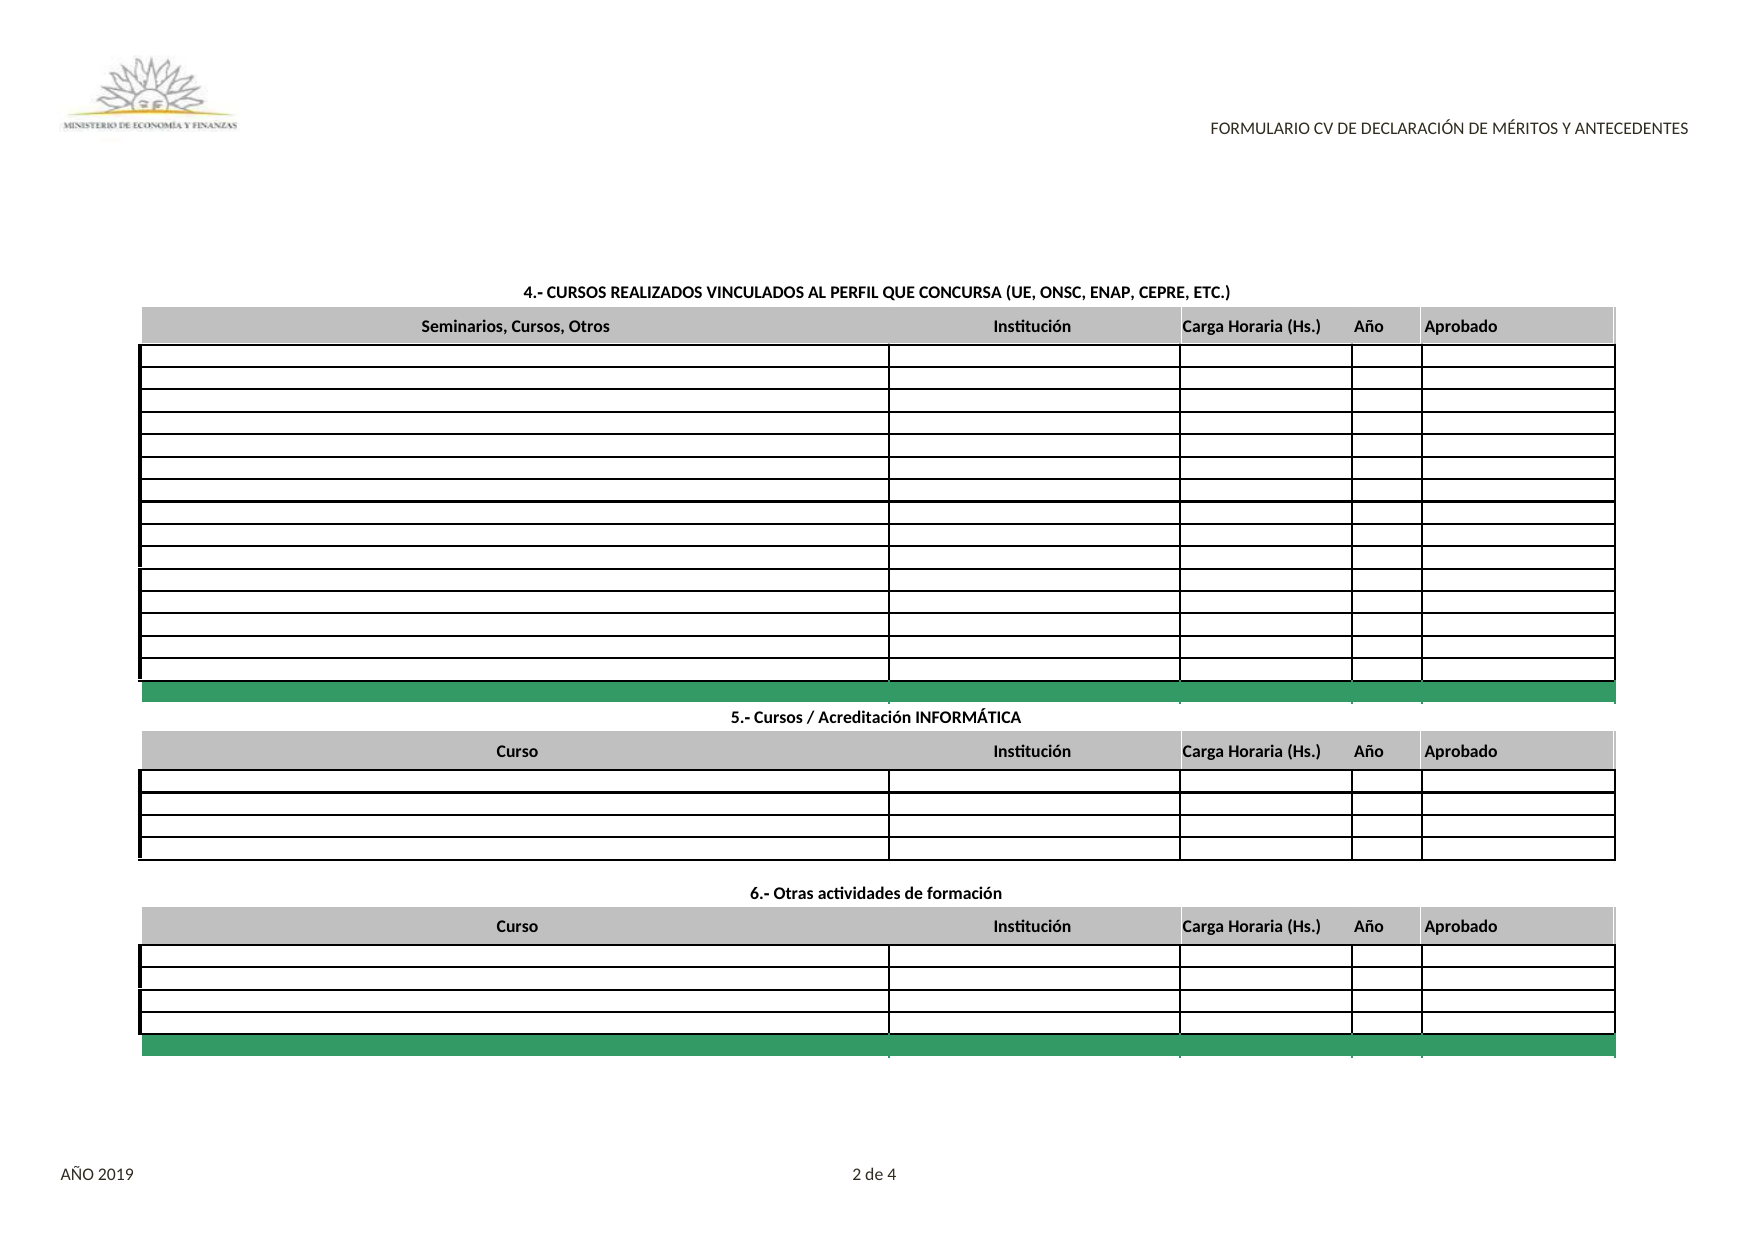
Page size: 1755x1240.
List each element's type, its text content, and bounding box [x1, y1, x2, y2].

table_cell [890, 435, 1179, 456]
table_cell [1353, 762, 1420, 769]
table_cell [1423, 937, 1613, 944]
table_cell [1181, 458, 1351, 478]
table_cell [142, 991, 888, 1011]
table_header [138, 731, 142, 762]
table_cell [1423, 336, 1613, 343]
table_header Aprobado [1423, 307, 1613, 336]
table_cell [1181, 547, 1351, 567]
text AÑO 2019 2 de 4 [60, 1161, 1696, 1185]
table_cell [890, 570, 1179, 590]
table_header Seminarios, Cursos, Otros [142, 307, 888, 336]
table_cell [1353, 390, 1421, 411]
table_cell [1181, 816, 1351, 836]
table_cell [890, 413, 1179, 433]
table_cell [1423, 991, 1614, 1011]
table_cell [1423, 346, 1614, 366]
table_cell [1353, 336, 1420, 343]
table_cell [138, 861, 142, 882]
table_cell [142, 946, 888, 966]
table_cell [138, 816, 142, 836]
table_cell [1353, 637, 1421, 657]
table_cell [1353, 771, 1421, 791]
table_cell [1181, 368, 1351, 388]
table_cell [1181, 592, 1351, 612]
table_cell [142, 762, 888, 769]
table_cell [890, 946, 1179, 966]
table_cell [142, 503, 888, 523]
table_header Año [1353, 731, 1420, 762]
table_cell [142, 1013, 888, 1033]
table_cell [890, 390, 1179, 411]
table_cell [138, 435, 142, 456]
table_cell [890, 336, 1179, 343]
table_header Institución [890, 731, 1179, 762]
table_cell [890, 682, 1179, 702]
table_cell [1353, 570, 1421, 590]
table_cell [1353, 794, 1421, 814]
table_cell [890, 838, 1179, 858]
table_cell [1180, 861, 1352, 882]
table_cell [1353, 946, 1421, 966]
table_cell [138, 592, 142, 612]
table_cell [142, 937, 888, 944]
table_cell [1423, 435, 1614, 456]
table_header Curso [142, 731, 888, 762]
table_cell [1181, 346, 1351, 366]
text 5.‐ Cursos / Acreditación INFORMÁTICA [60, 706, 1692, 728]
table_cell [142, 525, 888, 545]
table_cell [142, 368, 888, 388]
table_cell [138, 771, 142, 791]
table_cell [1182, 336, 1351, 343]
table_header Año [1353, 907, 1420, 937]
table_cell [1181, 771, 1351, 791]
table_cell [1423, 771, 1614, 791]
table_cell [1353, 413, 1421, 433]
table_cell [138, 968, 142, 988]
table_cell [1353, 838, 1421, 858]
table_cell [1353, 816, 1421, 836]
table_cell [1423, 968, 1614, 988]
table_cell [1353, 682, 1421, 702]
table_cell [142, 346, 888, 366]
table_cell [890, 592, 1179, 612]
table_cell [890, 659, 1179, 679]
table_cell [890, 458, 1179, 478]
table_cell [1353, 525, 1421, 545]
table_cell [142, 480, 888, 500]
table_cell [890, 368, 1179, 388]
table_cell [1423, 816, 1614, 836]
table_cell [1181, 1013, 1351, 1033]
table_cell [1423, 368, 1614, 388]
table_cell [1423, 1013, 1614, 1033]
table_cell [138, 794, 142, 814]
table_cell [1181, 570, 1351, 590]
table_cell [1353, 614, 1421, 635]
table_cell [1353, 1013, 1421, 1033]
table_cell [1353, 991, 1421, 1011]
table_cell [890, 937, 1179, 944]
table_cell [1181, 1035, 1351, 1056]
table_header Carga Horaria (Hs.) [1182, 731, 1351, 762]
table_cell [1182, 937, 1351, 944]
table_cell [890, 503, 1179, 523]
table_cell [142, 1035, 888, 1056]
text 4.‐ CURSOS REALIZADOS VINCULADOS AL PERFIL QUE CONCURSA (UE, ONSC, ENAP, CEPRE, ETC.) [60, 282, 1694, 303]
table_cell [138, 991, 142, 1011]
table_cell [1423, 413, 1614, 433]
table_cell [889, 861, 1180, 882]
table_cell [142, 771, 888, 791]
table_cell [890, 1013, 1179, 1033]
table_cell [890, 525, 1179, 545]
table_cell [138, 614, 142, 635]
table_cell [142, 592, 888, 612]
table_cell [890, 991, 1179, 1011]
table_cell [1353, 1035, 1421, 1056]
table_cell [1423, 570, 1614, 590]
table_cell [138, 368, 142, 388]
table_cell [142, 570, 888, 590]
table_cell [1423, 503, 1614, 523]
table_cell [1181, 991, 1351, 1011]
table_cell [138, 838, 142, 858]
table_cell [890, 547, 1179, 567]
table_cell [1423, 762, 1613, 769]
table_cell [890, 1035, 1179, 1056]
table_cell [1181, 614, 1351, 635]
table_cell [138, 413, 142, 433]
table_cell [1353, 346, 1421, 366]
table_cell [142, 547, 888, 567]
table_cell [1423, 1035, 1614, 1056]
table_header [138, 307, 142, 336]
table_header Aprobado [1423, 907, 1613, 937]
table_cell [1181, 659, 1351, 679]
table_cell [142, 968, 888, 988]
table_cell [138, 503, 142, 523]
table_cell [1353, 368, 1421, 388]
table_header Carga Horaria (Hs.) [1182, 307, 1351, 336]
table_cell [1353, 435, 1421, 456]
table_cell [1423, 682, 1614, 702]
table_header Institución [890, 307, 1179, 336]
table_header Institución [890, 907, 1179, 937]
table_cell [1423, 794, 1614, 814]
table_cell [1353, 592, 1421, 612]
table_cell [142, 794, 888, 814]
table_cell [1423, 592, 1614, 612]
table_cell [138, 570, 142, 590]
table_cell [142, 861, 889, 882]
table_cell [138, 480, 142, 500]
table_cell [1181, 682, 1351, 702]
table_cell [142, 659, 888, 679]
table_cell [1423, 614, 1614, 635]
table_cell [1423, 838, 1614, 858]
table_cell [138, 637, 142, 657]
table_cell [1181, 390, 1351, 411]
table_cell [1181, 480, 1351, 500]
table_cell [1353, 503, 1421, 523]
table_cell [1423, 946, 1614, 966]
table_cell [1422, 861, 1614, 882]
table_cell [1182, 762, 1351, 769]
table_cell [142, 413, 888, 433]
table_cell [1353, 547, 1421, 567]
table_cell [138, 458, 142, 478]
table_cell [138, 946, 142, 966]
table_cell [142, 682, 888, 702]
table_cell [890, 346, 1179, 366]
table_cell [1181, 503, 1351, 523]
table_cell [890, 762, 1179, 769]
table_cell [890, 794, 1179, 814]
table_cell [142, 458, 888, 478]
text FORMULARIO CV DE DECLARACIÓN DE MÉRITOS Y ANTECEDENTES [1210, 117, 1696, 139]
table_cell [1423, 458, 1614, 478]
table_cell [1353, 968, 1421, 988]
table_cell [142, 637, 888, 657]
table_cell [142, 390, 888, 411]
table_header Año [1353, 307, 1420, 336]
table_cell [138, 547, 142, 567]
table_cell [1181, 435, 1351, 456]
table_cell [1353, 480, 1421, 500]
table_cell [1353, 937, 1420, 944]
table_cell [890, 968, 1179, 988]
table_cell [1423, 547, 1614, 567]
table_cell [890, 816, 1179, 836]
table_cell [142, 336, 888, 343]
table_cell [1181, 413, 1351, 433]
table_cell [138, 346, 142, 366]
table_cell [142, 435, 888, 456]
table_cell [1181, 946, 1351, 966]
table_cell [1423, 525, 1614, 545]
table_header Carga Horaria (Hs.) [1182, 907, 1351, 937]
table_cell [142, 838, 888, 858]
table_cell [1423, 480, 1614, 500]
table_cell [1423, 390, 1614, 411]
table_cell [1353, 659, 1421, 679]
table_header Curso [142, 907, 888, 937]
table_cell [1181, 838, 1351, 858]
table_cell [1423, 637, 1614, 657]
table_cell [1181, 968, 1351, 988]
table_header Aprobado [1423, 731, 1613, 762]
table_cell [138, 1013, 142, 1033]
table_cell [1181, 525, 1351, 545]
table_cell [142, 816, 888, 836]
table_cell [142, 614, 888, 635]
table_cell [1352, 861, 1422, 882]
table_cell [890, 614, 1179, 635]
table_cell [138, 682, 142, 702]
table_cell [890, 637, 1179, 657]
table_cell [890, 480, 1179, 500]
table_cell [138, 659, 142, 679]
table_cell [138, 1035, 142, 1056]
table_cell [1181, 794, 1351, 814]
table_cell [138, 525, 142, 545]
table_cell [890, 771, 1179, 791]
table_cell [1353, 458, 1421, 478]
table_cell [1181, 637, 1351, 657]
table_header [138, 907, 142, 937]
table_cell [1423, 659, 1614, 679]
table_cell [138, 390, 142, 411]
text 6.‐ Otras actividades de formación [60, 882, 1692, 904]
